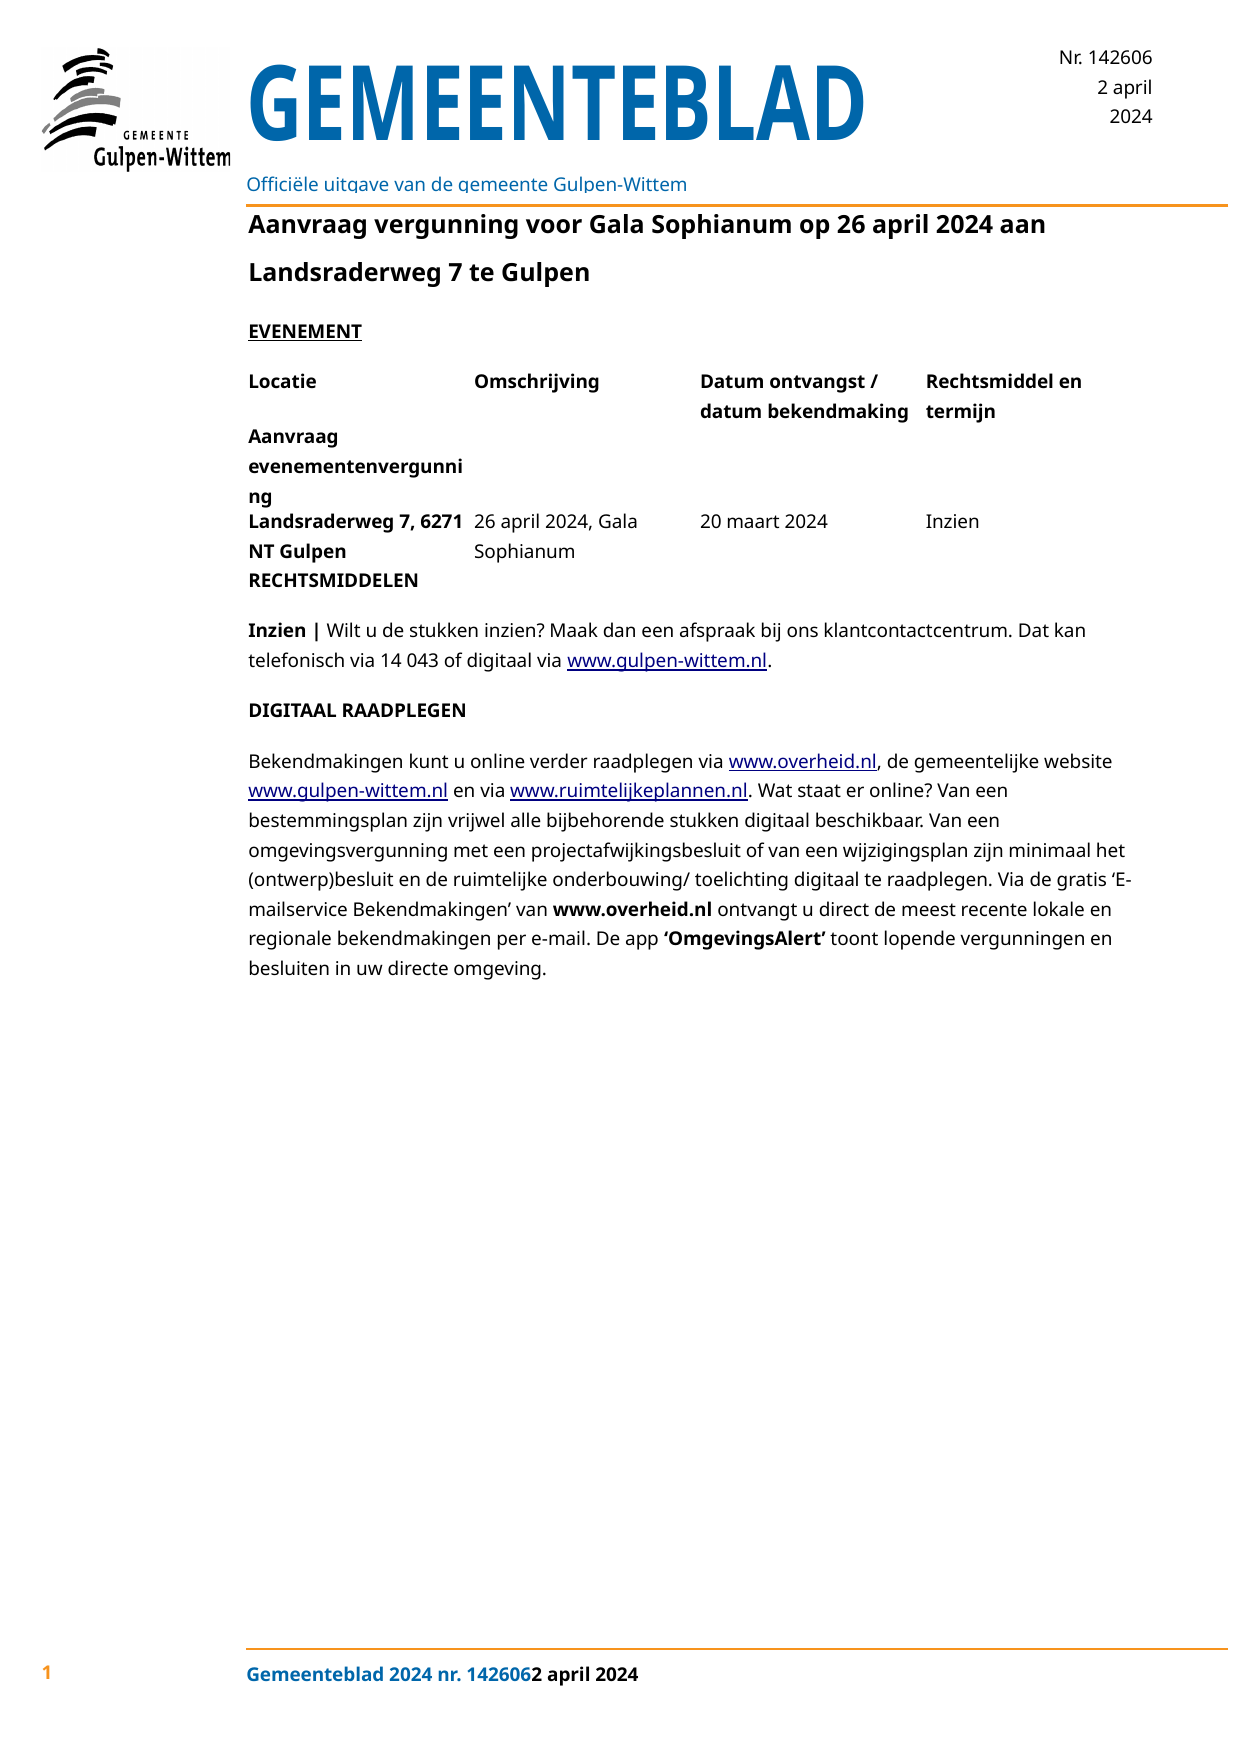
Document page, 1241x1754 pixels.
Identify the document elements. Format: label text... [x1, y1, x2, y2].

table_header Rechtsmiddel en termijn [926, 369, 1152, 424]
text Aanvraag vergunning voor Gala Sophianum op 26 april 2024 aan Landsraderweg 7 te Gulpen [248, 207, 1152, 288]
text EVENEMENT [248, 318, 1152, 344]
table_cell Aanvraag evenementenvergunning [248, 424, 474, 509]
table_cell Inzien [926, 509, 1152, 564]
table_cell [926, 424, 1152, 509]
table_header Datum ontvangst / datum bekendmaking [700, 369, 926, 424]
table_cell [474, 424, 700, 509]
table_cell [700, 424, 926, 509]
text Bekendmakingen kunt u online verder raadplegen via www.overheid.nl, de gemeentelijke website www.gulpen-wittem.nl en via www.ruimtelijkeplannen.nl. Wat staat er online? Van een bestemmingsplan zijn vrijwel alle bijbehorende stukken digitaal beschikbaar. Van een omgevingsvergunning met een projectafwijkingsbesluit of van een wijzigingsplan zijn minimaal het (ontwerp)besluit en de ruimtelijke onderbouwing/ toelichting digitaal te raadplegen. Via de gratis ‘E-mailservice Bekendmakingen’ van www.overheid.nl ontvangt u direct de meest recente lokale en regionale bekendmakingen per e-mail. De app ‘OmgevingsAlert’ toont lopende vergunningen en besluiten in uw directe omgeving. [248, 748, 1152, 981]
table_header Omschrijving [474, 369, 700, 424]
text RECHTSMIDDELEN [248, 567, 1152, 593]
text Inzien | Wilt u de stukken inzien? Maak dan een afspraak bij ons klantcontactcentrum. Dat kan telefonisch via 14 043 of digitaal via www.gulpen-wittem.nl. [248, 618, 1152, 673]
table_cell Landsraderweg 7, 6271 NT Gulpen [248, 509, 474, 564]
text DIGITAAL RAADPLEGEN [248, 698, 1152, 723]
table_cell 26 april 2024, Gala Sophianum [474, 509, 700, 564]
table_cell 20 maart 2024 [700, 509, 926, 564]
picture [41, 47, 231, 172]
table_header Locatie [248, 369, 474, 424]
